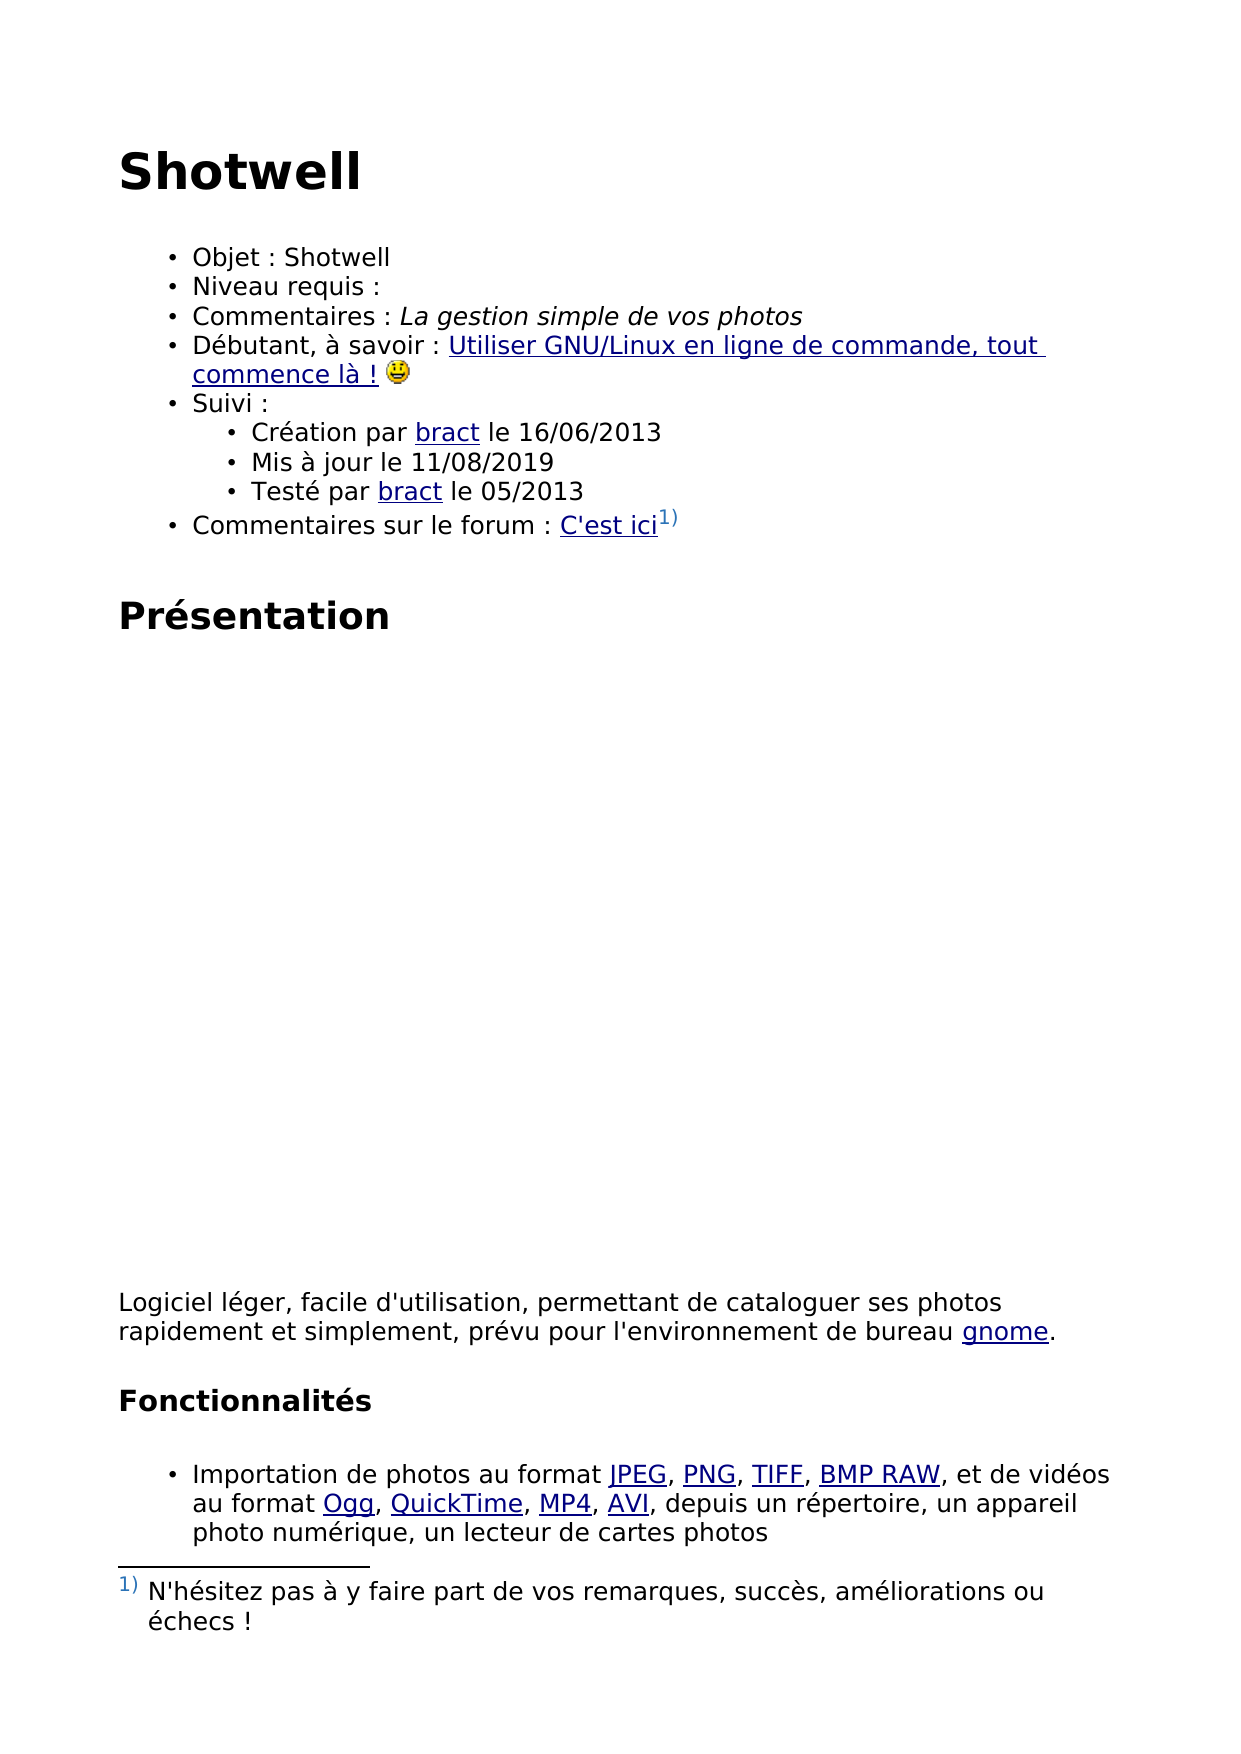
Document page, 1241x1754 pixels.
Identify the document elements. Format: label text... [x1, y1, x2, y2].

subtitle Fonctionnalités [118, 1384, 1122, 1418]
list Mis à jour le 11/08/2019 [236, 448, 1122, 477]
list Suivi : [177, 389, 1122, 418]
subtitle Shotwell [118, 143, 1122, 201]
list Testé par bract le 05/2013 [236, 477, 1122, 506]
subtitle Présentation [118, 594, 1122, 638]
list Commentaires sur le forum : C'est ici [177, 506, 1122, 540]
list Niveau requis : [177, 272, 1122, 302]
picture [386, 360, 410, 384]
list Création par bract le 16/06/2013 [236, 418, 1122, 448]
list Commentaires : La gestion simple de vos photos [177, 302, 1122, 331]
list Importation de photos au format JPEG, PNG, TIFF, BMP RAW, et de vidéos au format Ogg, QuickTime, MP4, AVI, depuis un répertoire, un appareil photo numérique, un lecteur de cartes photos [177, 1460, 1122, 1547]
list Débutant, à savoir : Utiliser GNU/Linux en ligne de commande, tout commence là ! [177, 331, 1122, 389]
text Logiciel léger, facile d'utilisation, permettant de cataloguer ses photos rapidement et simplement, prévu pour l'environnement de bureau gnome. [118, 1288, 1122, 1347]
list N'hésitez pas à y faire part de vos remarques, succès, améliorations ou échecs ! [118, 1573, 1122, 1636]
list Objet : Shotwell [177, 243, 1122, 272]
